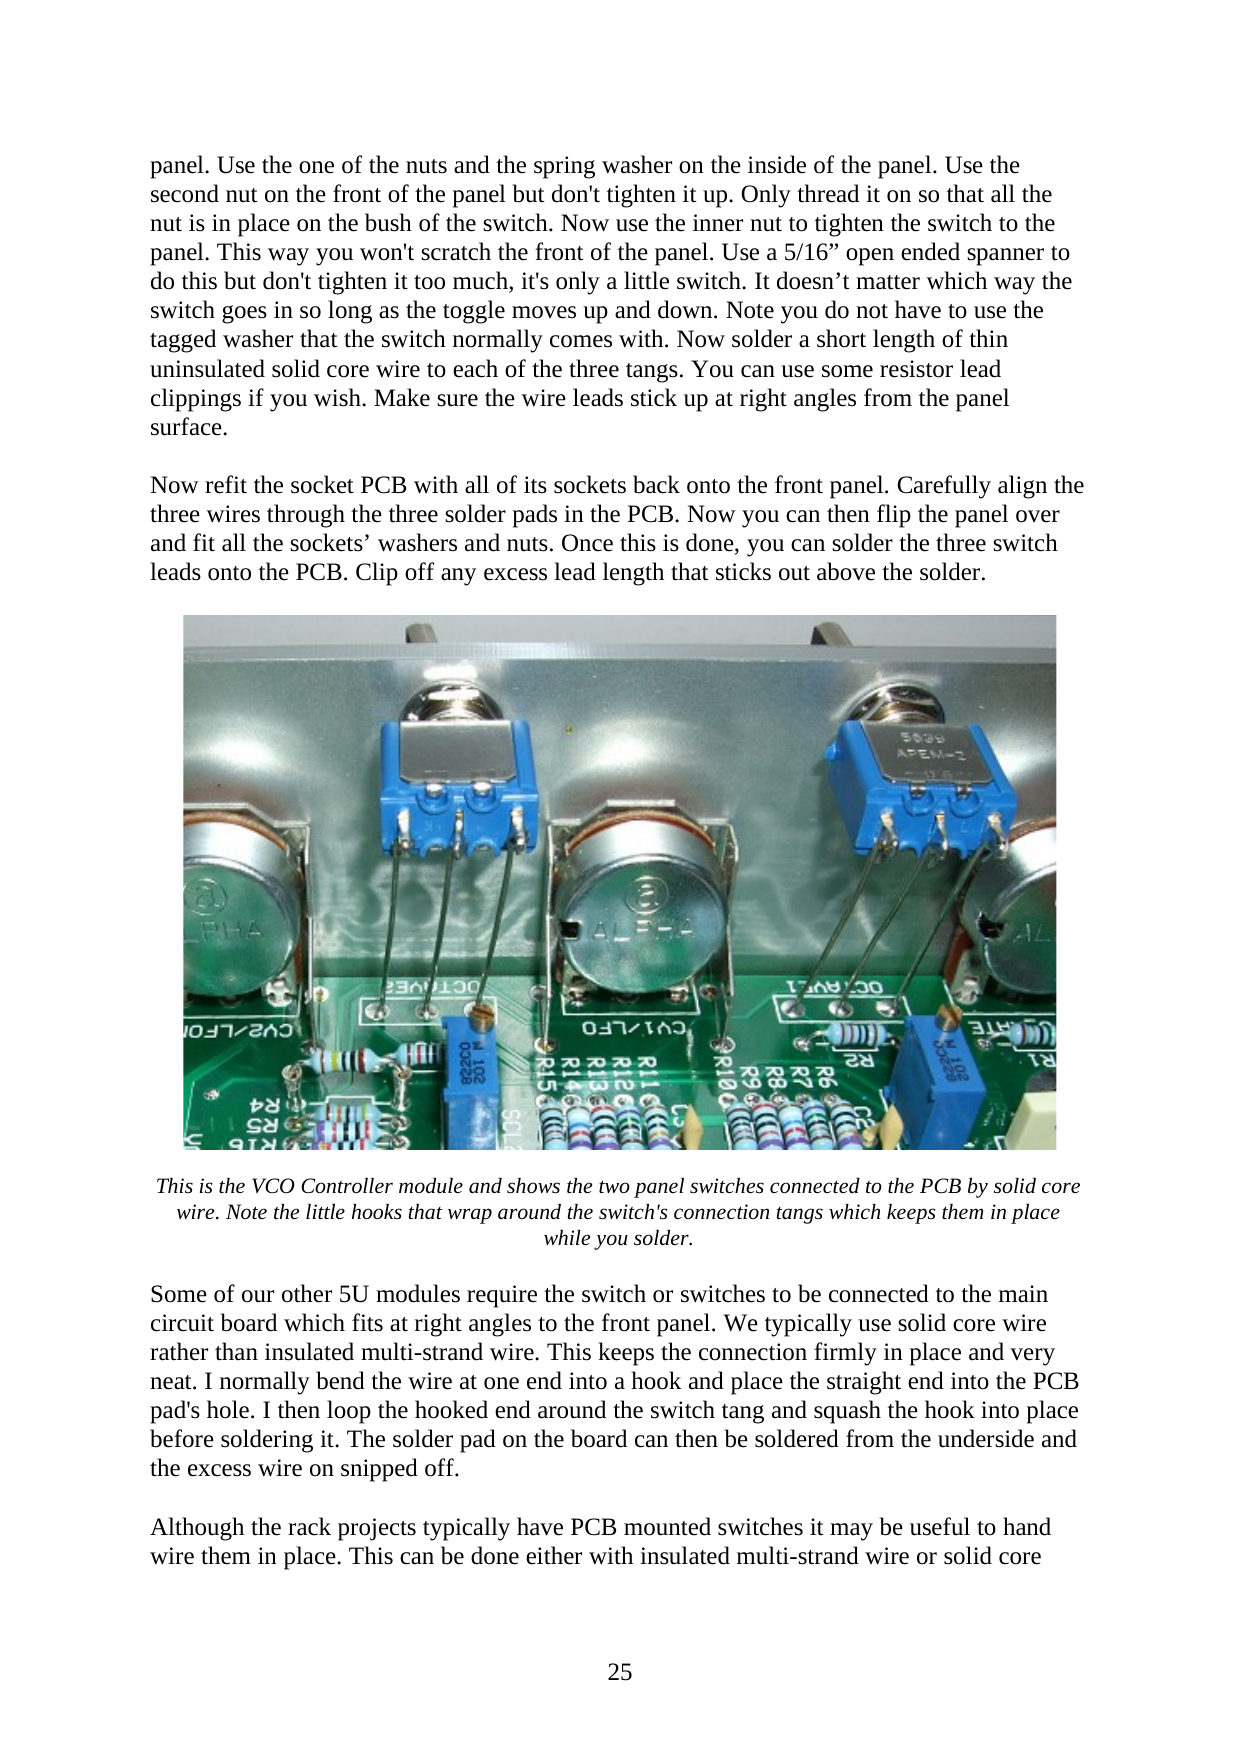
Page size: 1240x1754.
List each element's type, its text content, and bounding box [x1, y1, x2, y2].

text Now refit the socket PCB with all of its sockets back onto the front panel. Carefully align the three wires through the three solder pads in the PCB. Now you can then flip the panel over and fit all the sockets’ washers and nuts. Once this is done, you can solder the three switch leads onto the PCB. Clip off any excess lead length that sticks out above the solder. [150, 470, 1089, 586]
text panel. Use the one of the nuts and the spring washer on the inside of the panel. Use the second nut on the front of the panel but don't tighten it up. Only thread it on so that all the nut is in place on the bush of the switch. Now use the inner nut to tighten the switch to the panel. This way you won't scratch the front of the panel. Use a 5/16” open ended spanner to do this but don't tighten it too much, it's only a little switch. It doesn’t matter which way the switch goes in so long as the toggle moves up and down. Note you do not have to use the tagged washer that the switch normally comes with. Now solder a short length of thin uninsulated solid core wire to each of the three tangs. You can use some resistor lead clippings if you wish. Make sure the wire leads stick up at right angles from the panel surface. [150, 150, 1089, 441]
picture [183, 615, 1057, 1150]
text This is the VCO Controller module and shows the two panel switches connected to the PCB by solid core wire. Note the little hooks that wrap around the switch's connection tangs which keeps them in place while you solder. [150, 1173, 1089, 1250]
text Some of our other 5U modules require the switch or switches to be connected to the main circuit board which fits at right angles to the front panel. We typically use solid core wire rather than insulated multi-strand wire. This keeps the connection firmly in place and very neat. I normally bend the wire at one end into a hook and place the straight end into the PCB pad's hole. I then loop the hooked end around the switch tang and squash the hook into place before soldering it. The solder pad on the board can then be soldered from the underside and the excess wire on snipped off. [150, 1279, 1089, 1482]
text Although the rack projects typically have PCB mounted switches it may be useful to hand wire them in place. This can be done either with insulated multi-strand wire or solid core [150, 1511, 1089, 1569]
